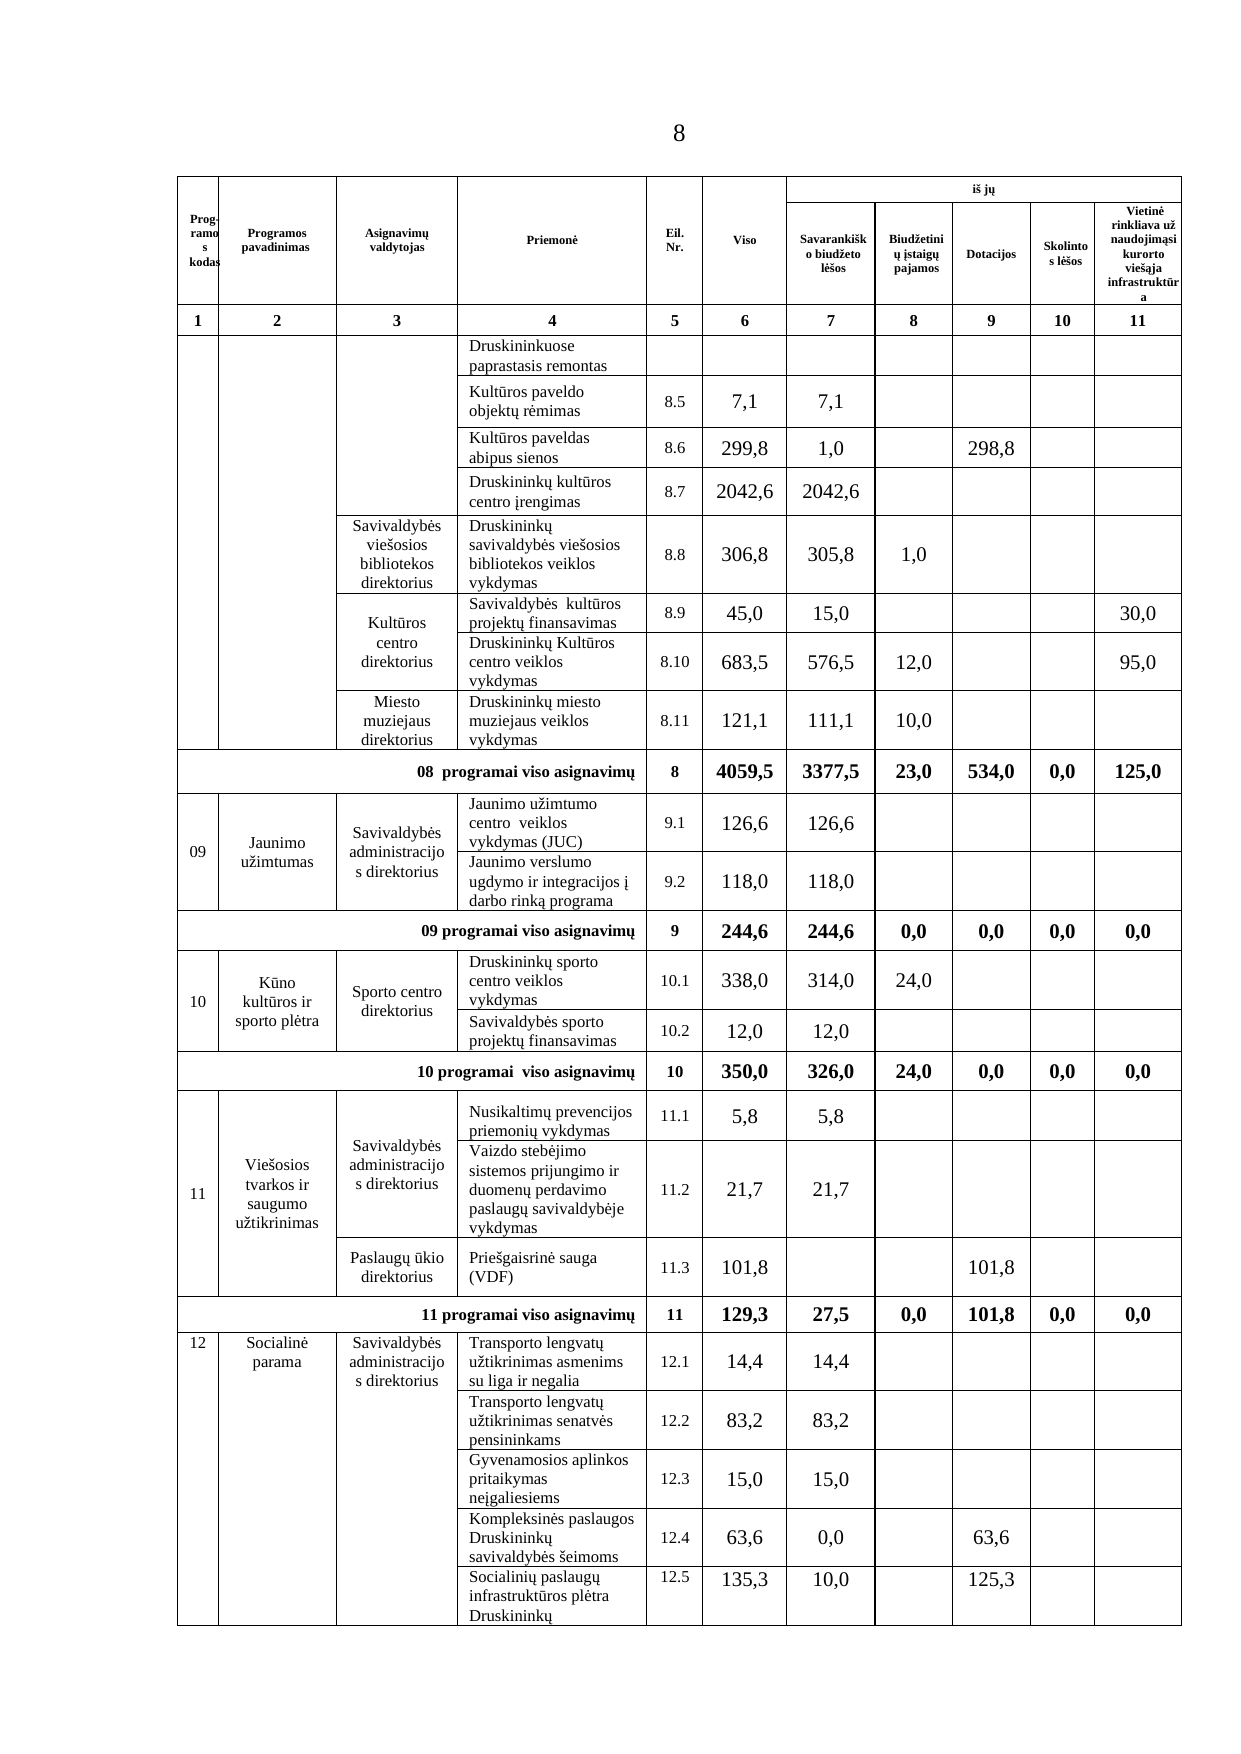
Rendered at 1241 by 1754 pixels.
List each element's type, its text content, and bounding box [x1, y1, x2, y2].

table_cell [953, 1450, 1030, 1507]
table_cell 8 [876, 305, 952, 335]
table_cell [1095, 516, 1181, 592]
table_cell [953, 336, 1030, 374]
table_cell [1095, 794, 1181, 851]
table_cell 111,1 [787, 691, 874, 749]
table_cell [787, 336, 874, 374]
table_cell 8.6 [647, 428, 702, 467]
table_cell Socialinių paslaugų infrastruktūros plėtra Druskininkų [458, 1567, 646, 1624]
table_cell 63,6 [953, 1509, 1030, 1566]
table_cell 350,0 [703, 1052, 786, 1090]
table_cell 7,1 [787, 376, 874, 427]
table_cell 0,0 [1095, 1297, 1181, 1332]
table_cell [1031, 336, 1094, 374]
table_cell [876, 852, 952, 910]
table_cell [953, 516, 1030, 592]
table_cell 12.3 [647, 1450, 702, 1507]
table_cell Druskininkų Kultūros centro veiklos vykdymas [458, 633, 646, 690]
table_cell 118,0 [787, 852, 874, 910]
table_cell [1031, 1567, 1094, 1624]
table_cell [1095, 1450, 1181, 1507]
table_cell 5,8 [787, 1091, 874, 1140]
table_cell 244,6 [703, 911, 786, 950]
table_cell 129,3 [703, 1297, 786, 1332]
table_cell 95,0 [1095, 633, 1181, 690]
table_cell 9 [647, 911, 702, 950]
table_cell Savivaldybės sporto projektų finansavimas [458, 1010, 646, 1051]
table_cell 5 [647, 305, 702, 335]
table_cell 8.5 [647, 376, 702, 427]
table_cell 6 [703, 305, 786, 335]
table_cell [876, 794, 952, 851]
table_cell 15,0 [787, 594, 874, 632]
table_cell [876, 594, 952, 632]
table_cell [1095, 1509, 1181, 1566]
table_cell Miesto muziejaus direktorius [337, 691, 457, 749]
table_cell [1031, 428, 1094, 467]
table_cell 0,0 [787, 1509, 874, 1566]
table_cell 27,5 [787, 1297, 874, 1332]
table_cell 10 [178, 951, 218, 1051]
table_cell Kultūros paveldo objektų rėmimas [458, 376, 646, 427]
table_cell 3 [337, 305, 457, 335]
table_cell 11 [1095, 305, 1181, 335]
table_cell [703, 336, 786, 374]
table_cell [953, 1391, 1030, 1449]
table_cell [1031, 516, 1094, 592]
table_cell 21,7 [703, 1141, 786, 1237]
table_cell 0,0 [1031, 750, 1094, 793]
table_cell 11.2 [647, 1141, 702, 1237]
table_cell [876, 1010, 952, 1051]
table_cell [876, 1509, 952, 1566]
table_cell 126,6 [703, 794, 786, 851]
table_cell [1031, 1091, 1094, 1140]
table_cell Biudžetinių įstaigų pajamos [876, 203, 952, 304]
table_cell 0,0 [1031, 1052, 1094, 1090]
table_cell 12.1 [647, 1333, 702, 1390]
table_cell [219, 336, 336, 749]
table_cell Druskininkų savivaldybės viešosios bibliotekos veiklos vykdymas [458, 516, 646, 592]
table_cell Savarankiško biudžeto lėšos [787, 203, 874, 304]
table_cell Druskininkų kultūros centro įrengimas [458, 468, 646, 515]
table_cell 24,0 [876, 1052, 952, 1090]
table_cell Socialinė parama [219, 1333, 336, 1624]
table_cell [1031, 1450, 1094, 1507]
table_cell 3377,5 [787, 750, 874, 793]
table_cell [337, 336, 457, 515]
table_cell 298,8 [953, 428, 1030, 467]
table_cell [1031, 691, 1094, 749]
table_cell [876, 468, 952, 515]
table_cell [1095, 1333, 1181, 1390]
table_cell Druskininkuose paprastasis remontas [458, 336, 646, 374]
table_cell 30,0 [1095, 594, 1181, 632]
table_cell 9 [953, 305, 1030, 335]
table_cell Dotacijos [953, 203, 1030, 304]
table_cell Jaunimo užimtumo centro veiklos vykdymas (JUC) [458, 794, 646, 851]
table_cell 8.8 [647, 516, 702, 592]
table_cell 83,2 [787, 1391, 874, 1449]
table_cell Savivaldybės kultūros projektų finansavimas [458, 594, 646, 632]
table_cell 299,8 [703, 428, 786, 467]
table_cell 8.10 [647, 633, 702, 690]
table_cell [1031, 852, 1094, 910]
table_cell 306,8 [703, 516, 786, 592]
table_header iš jų [787, 177, 1181, 202]
table_cell [876, 428, 952, 467]
table_cell 11.3 [647, 1238, 702, 1296]
table_cell [1031, 794, 1094, 851]
table_cell 8.11 [647, 691, 702, 749]
table_cell [876, 1141, 952, 1237]
table_cell 101,8 [703, 1238, 786, 1296]
table_cell [876, 1091, 952, 1140]
table_cell Savivaldybės administracijos direktorius [337, 1091, 457, 1237]
table_cell Transporto lengvatų užtikrinimas senatvės pensininkams [458, 1391, 646, 1449]
table_cell Paslaugų ūkio direktorius [337, 1238, 457, 1296]
table_cell 11 [178, 1091, 218, 1296]
table_cell [1031, 1238, 1094, 1296]
table_cell [1095, 852, 1181, 910]
table_cell 125,3 [953, 1567, 1030, 1624]
table_cell Kūno kultūros ir sporto plėtra [219, 951, 336, 1051]
table_cell [1095, 376, 1181, 427]
table_cell Savivaldybės viešosios bibliotekos direktorius [337, 516, 457, 592]
table_cell [953, 633, 1030, 690]
table_cell Savivaldybės administracijos direktorius [337, 1333, 457, 1624]
table_cell [953, 951, 1030, 1009]
table_cell [876, 336, 952, 374]
table_cell 12 [178, 1333, 218, 1624]
table_cell 2042,6 [703, 468, 786, 515]
table_cell [1095, 691, 1181, 749]
table_cell 21,7 [787, 1141, 874, 1237]
table_cell [1031, 1010, 1094, 1051]
table_cell [1031, 951, 1094, 1009]
table_cell [1031, 1141, 1094, 1237]
table_cell [1031, 376, 1094, 427]
table_cell [1031, 1509, 1094, 1566]
table_cell 534,0 [953, 750, 1030, 793]
table_cell 14,4 [787, 1333, 874, 1390]
table_cell [876, 1567, 952, 1624]
table_cell 11 [647, 1297, 702, 1332]
table_cell 0,0 [1031, 911, 1094, 950]
table_cell Transporto lengvatų užtikrinimas asmenims su liga ir negalia [458, 1333, 646, 1390]
table_cell [876, 1238, 952, 1296]
table_cell 10,0 [876, 691, 952, 749]
table_cell 10.1 [647, 951, 702, 1009]
table_header Viso [703, 177, 786, 304]
table_cell Gyvenamosios aplinkos pritaikymas neįgaliesiems [458, 1450, 646, 1507]
table_cell 09 [178, 794, 218, 910]
table_cell Druskininkų miesto muziejaus veiklos vykdymas [458, 691, 646, 749]
table_cell 15,0 [787, 1450, 874, 1507]
table_cell 0,0 [1095, 911, 1181, 950]
table_cell 7 [787, 305, 874, 335]
table_cell 24,0 [876, 951, 952, 1009]
table_cell 83,2 [703, 1391, 786, 1449]
table_cell 12,0 [876, 633, 952, 690]
table_cell 2 [219, 305, 336, 335]
table_cell Kompleksinės paslaugos Druskininkų savivaldybės šeimoms [458, 1509, 646, 1566]
table_cell 12.2 [647, 1391, 702, 1449]
table_cell [1031, 594, 1094, 632]
table_cell 244,6 [787, 911, 874, 950]
table_cell 126,6 [787, 794, 874, 851]
table_cell 1,0 [787, 428, 874, 467]
table_header Priemonė [458, 177, 646, 304]
table_cell 15,0 [703, 1450, 786, 1507]
table_cell [1095, 951, 1181, 1009]
table_cell 118,0 [703, 852, 786, 910]
table_cell Jaunimo verslumo ugdymo ir integracijos į darbo rinką programa [458, 852, 646, 910]
table_cell 125,0 [1095, 750, 1181, 793]
table_cell [1095, 428, 1181, 467]
table_cell Sporto centro direktorius [337, 951, 457, 1051]
table_cell [1095, 468, 1181, 515]
table_cell [1031, 1391, 1094, 1449]
table_cell 0,0 [876, 911, 952, 950]
table_cell 23,0 [876, 750, 952, 793]
table_cell 8 [647, 750, 702, 793]
table_cell [953, 1010, 1030, 1051]
table_cell 101,8 [953, 1238, 1030, 1296]
table_cell Vietinė rinkliava už naudojimąsi kurorto viešąja infrastruktūra [1095, 203, 1181, 304]
table_cell 12,0 [703, 1010, 786, 1051]
table_cell [876, 1450, 952, 1507]
table_cell [876, 376, 952, 427]
table_cell [953, 468, 1030, 515]
table_cell [647, 336, 702, 374]
table_cell 10,0 [787, 1567, 874, 1624]
table_cell 1,0 [876, 516, 952, 592]
table_header Programos pavadinimas [219, 177, 336, 304]
table_cell [876, 1391, 952, 1449]
table_cell [953, 852, 1030, 910]
table_cell 45,0 [703, 594, 786, 632]
table_cell [1095, 1010, 1181, 1051]
table_cell [1095, 1391, 1181, 1449]
table_cell [876, 1333, 952, 1390]
table_cell 314,0 [787, 951, 874, 1009]
table_cell Druskininkų sporto centro veiklos vykdymas [458, 951, 646, 1009]
table_cell [1031, 1333, 1094, 1390]
table_cell Viešosios tvarkos ir saugumo užtikrinimas [219, 1091, 336, 1296]
table_cell 12,0 [787, 1010, 874, 1051]
table_cell Nusikaltimų prevencijos priemonių vykdymas [458, 1091, 646, 1140]
table_cell 135,3 [703, 1567, 786, 1624]
table_cell 11.1 [647, 1091, 702, 1140]
table_cell [953, 794, 1030, 851]
table_header Eil. Nr. [647, 177, 702, 304]
table_cell [1031, 468, 1094, 515]
table_cell [953, 1141, 1030, 1237]
table_cell 09 programai viso asignavimų [178, 911, 646, 950]
table_cell 10.2 [647, 1010, 702, 1051]
table_cell 121,1 [703, 691, 786, 749]
table_cell 683,5 [703, 633, 786, 690]
table_cell 4059,5 [703, 750, 786, 793]
table_cell 326,0 [787, 1052, 874, 1090]
table_cell 10 [647, 1052, 702, 1090]
table_cell 5,8 [703, 1091, 786, 1140]
table_cell [953, 1091, 1030, 1140]
table_cell [953, 1333, 1030, 1390]
table_cell 338,0 [703, 951, 786, 1009]
table_cell [1095, 1141, 1181, 1237]
table_header Asignavimų valdytojas [337, 177, 457, 304]
table_cell 0,0 [953, 1052, 1030, 1090]
table_cell [1095, 1091, 1181, 1140]
table_cell 9.1 [647, 794, 702, 851]
table_cell [953, 376, 1030, 427]
table_cell [178, 336, 218, 749]
table_cell 12.4 [647, 1509, 702, 1566]
table_cell 9.2 [647, 852, 702, 910]
table_cell [1095, 336, 1181, 374]
table_cell 2042,6 [787, 468, 874, 515]
table_header Prog-ramos kodas [178, 177, 218, 304]
table_cell 101,8 [953, 1297, 1030, 1332]
table_cell 14,4 [703, 1333, 786, 1390]
table_cell [787, 1238, 874, 1296]
table_cell [953, 594, 1030, 632]
table_cell Skolintos lėšos [1031, 203, 1094, 304]
table_cell 63,6 [703, 1509, 786, 1566]
table_cell 576,5 [787, 633, 874, 690]
table_cell [953, 691, 1030, 749]
table_cell 305,8 [787, 516, 874, 592]
table_cell 7,1 [703, 376, 786, 427]
table_cell 1 [178, 305, 218, 335]
table_cell 12.5 [647, 1567, 702, 1624]
table_cell Priešgaisrinė sauga (VDF) [458, 1238, 646, 1296]
table_cell [1095, 1238, 1181, 1296]
table_cell 0,0 [1095, 1052, 1181, 1090]
table_cell 10 [1031, 305, 1094, 335]
table_cell Kultūros paveldas abipus sienos [458, 428, 646, 467]
table_cell 0,0 [953, 911, 1030, 950]
table_cell Savivaldybės administracijos direktorius [337, 794, 457, 910]
table_cell 08 programai viso asignavimų [178, 750, 646, 793]
table_cell Vaizdo stebėjimo sistemos prijungimo ir duomenų perdavimo paslaugų savivaldybėje vykdymas [458, 1141, 646, 1237]
table_cell 8.9 [647, 594, 702, 632]
table_cell 0,0 [1031, 1297, 1094, 1332]
table_cell 8.7 [647, 468, 702, 515]
table_cell [1031, 633, 1094, 690]
table_cell [1095, 1567, 1181, 1624]
table_cell 0,0 [876, 1297, 952, 1332]
table_cell 11 programai viso asignavimų [178, 1297, 646, 1332]
table_cell Jaunimo užimtumas [219, 794, 336, 910]
table_cell Kultūros centro direktorius [337, 594, 457, 690]
table_cell 4 [458, 305, 646, 335]
table_cell 10 programai viso asignavimų [178, 1052, 646, 1090]
